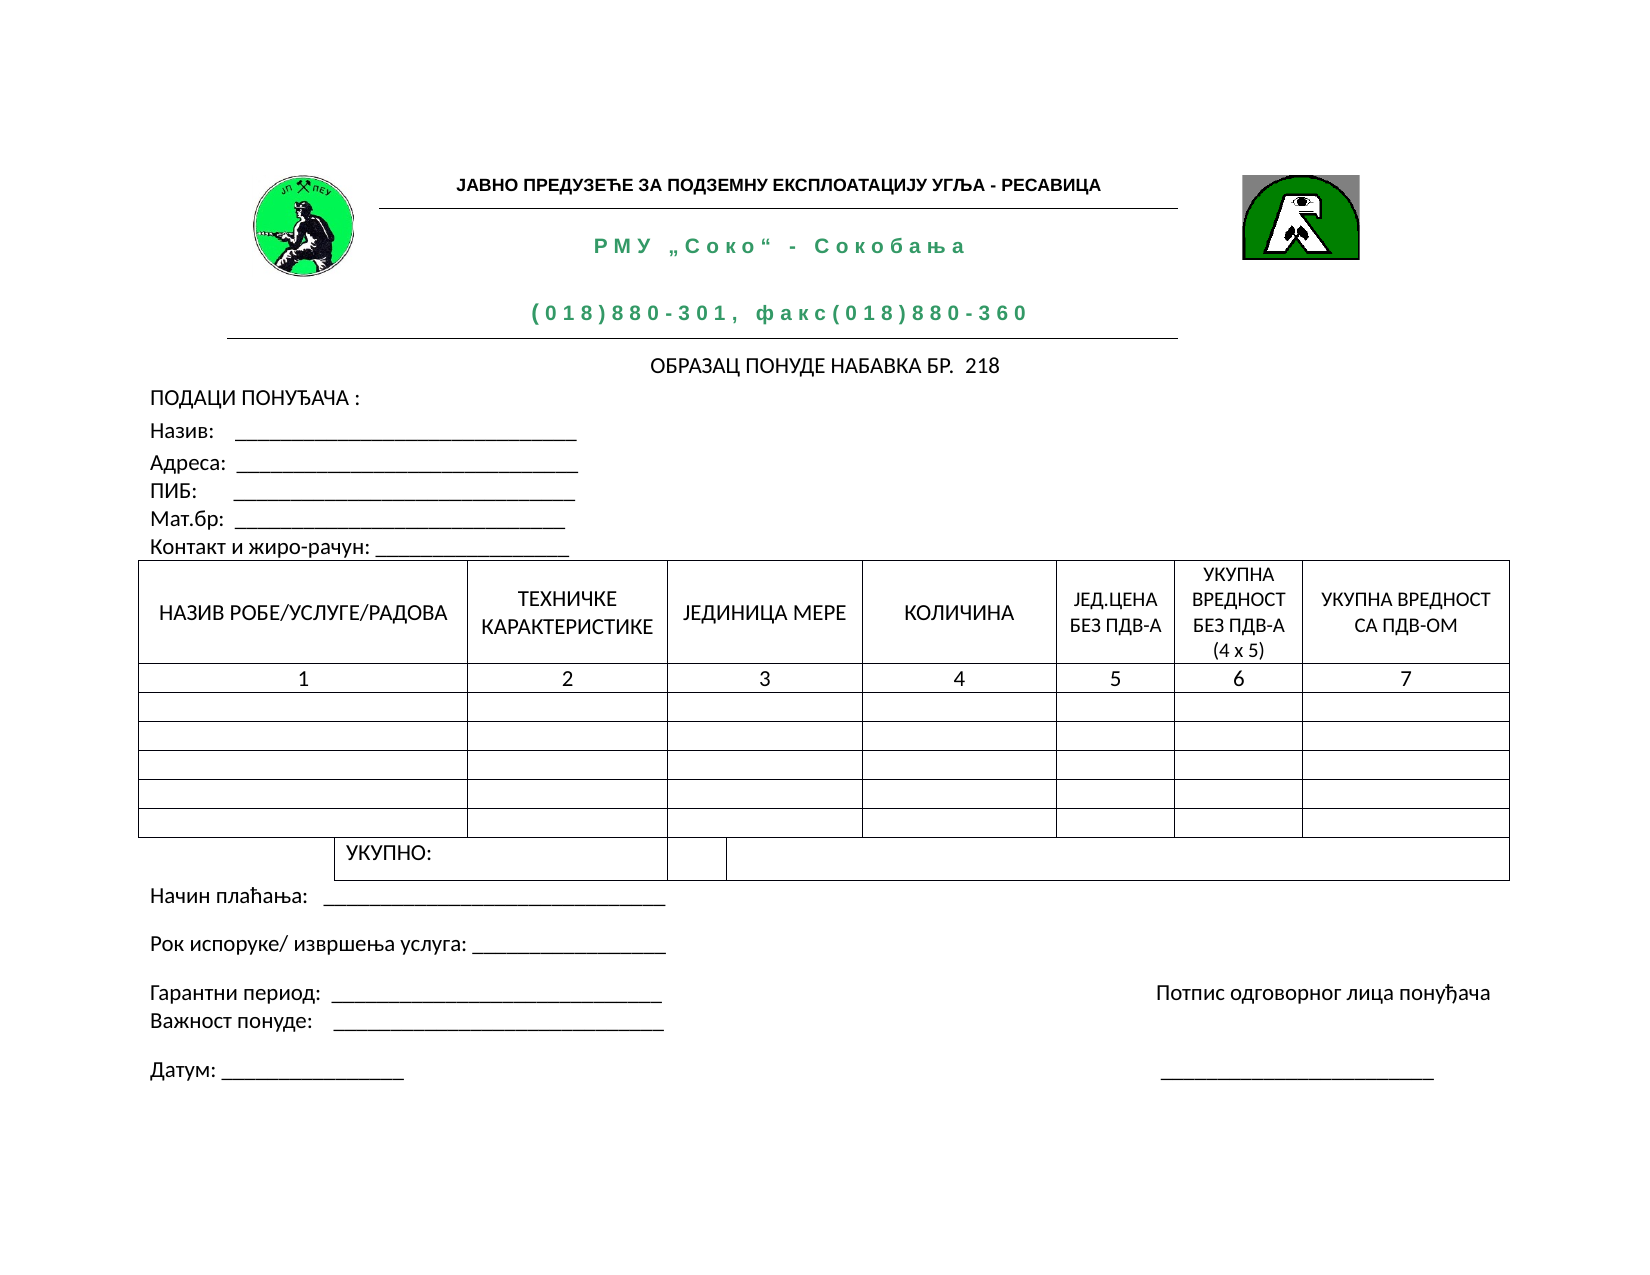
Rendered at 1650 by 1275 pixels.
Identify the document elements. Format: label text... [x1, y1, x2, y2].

table_header ЈАВНО ПРЕДУЗЕЋЕ ЗА ПОДЗЕМНУ ЕКСПЛОАТАЦИЈУ УГЉА - РЕСАВИЦА [379, 150, 1178, 208]
table_cell [468, 809, 667, 837]
table_cell 4 [863, 664, 1056, 692]
text Мат.бр: _____________________________ [150, 504, 1500, 532]
text ОБРАЗАЦ ПОНУДЕ НАБАВКА БР. 218 [150, 351, 1500, 379]
table_cell УКУПНО: [335, 838, 667, 880]
table_cell [863, 722, 1056, 750]
table_cell [468, 722, 667, 750]
text Рок испоруке/ извршења услуга: _________________ [150, 929, 1500, 958]
table_cell 3 [668, 664, 862, 692]
table_cell [1057, 780, 1174, 808]
text Контакт и жиро-рачун: _________________ [150, 532, 1500, 560]
table_cell [863, 809, 1056, 837]
table_cell [668, 722, 862, 750]
table_header УКУПНА ВРЕДНОСТ СА ПДВ-ОМ [1303, 561, 1509, 663]
table_cell [668, 809, 862, 837]
text Датум: ________________ ________________________ [150, 1055, 1500, 1083]
table_cell [727, 838, 1509, 880]
table_header ТЕХНИЧКЕ КАРАКТЕРИСТИКЕ [468, 561, 667, 663]
table_cell [139, 780, 467, 808]
table_cell [1057, 722, 1174, 750]
table_cell [1175, 751, 1302, 779]
text ПОДАЦИ ПОНУЂАЧА : [150, 383, 1500, 412]
table_cell [139, 751, 467, 779]
table_cell [668, 838, 726, 880]
table_cell [468, 780, 667, 808]
table_header КОЛИЧИНА [863, 561, 1056, 663]
text Назив: ______________________________ [150, 416, 1500, 444]
picture [1242, 175, 1360, 260]
table_cell РМУ „Соко“ - Сокобања (018)880-301, факс(018)880-360 [379, 209, 1178, 338]
table_header ЈЕД.ЦЕНА БЕЗ ПДВ-А [1057, 561, 1174, 663]
table_cell [668, 780, 862, 808]
table_cell [1303, 693, 1509, 721]
table_cell 7 [1303, 664, 1509, 692]
text Гарантни период: _____________________________ Потпис одговорног лица понуђача Важност понуде: _____________________________ [150, 978, 1500, 1034]
table_cell [139, 693, 467, 721]
table_header [227, 150, 379, 338]
picture [252, 175, 354, 277]
table_cell 2 [468, 664, 667, 692]
table_cell [1057, 751, 1174, 779]
table_cell [1303, 722, 1509, 750]
table_cell [139, 722, 467, 750]
table_cell [1303, 809, 1509, 837]
table_cell [863, 751, 1056, 779]
table_cell 6 [1175, 664, 1302, 692]
table_header НАЗИВ РОБЕ/УСЛУГЕ/РАДОВА [139, 561, 467, 663]
table_cell [668, 751, 862, 779]
table_cell [863, 780, 1056, 808]
table_cell [468, 751, 667, 779]
table_cell [139, 838, 334, 880]
table_cell [1303, 751, 1509, 779]
table_cell [139, 809, 467, 837]
table_cell [1175, 693, 1302, 721]
table_cell [1303, 780, 1509, 808]
table_cell [1057, 693, 1174, 721]
table_header ЈЕДИНИЦА МЕРЕ [668, 561, 862, 663]
table_header [1178, 150, 1424, 338]
table_cell [863, 693, 1056, 721]
text Начин плаћања: ______________________________ [150, 881, 1500, 909]
text Адреса: ______________________________ [150, 448, 1500, 476]
table_cell 5 [1057, 664, 1174, 692]
table_cell [1175, 780, 1302, 808]
table_cell 1 [139, 664, 467, 692]
table_cell [468, 693, 667, 721]
text ПИБ: ______________________________ [150, 476, 1500, 504]
table_cell [1175, 722, 1302, 750]
table_cell [668, 693, 862, 721]
table_cell [1175, 809, 1302, 837]
table_header УКУПНА ВРЕДНОСТ БЕЗ ПДВ-А (4 x 5) [1175, 561, 1302, 663]
table_cell [1057, 809, 1174, 837]
